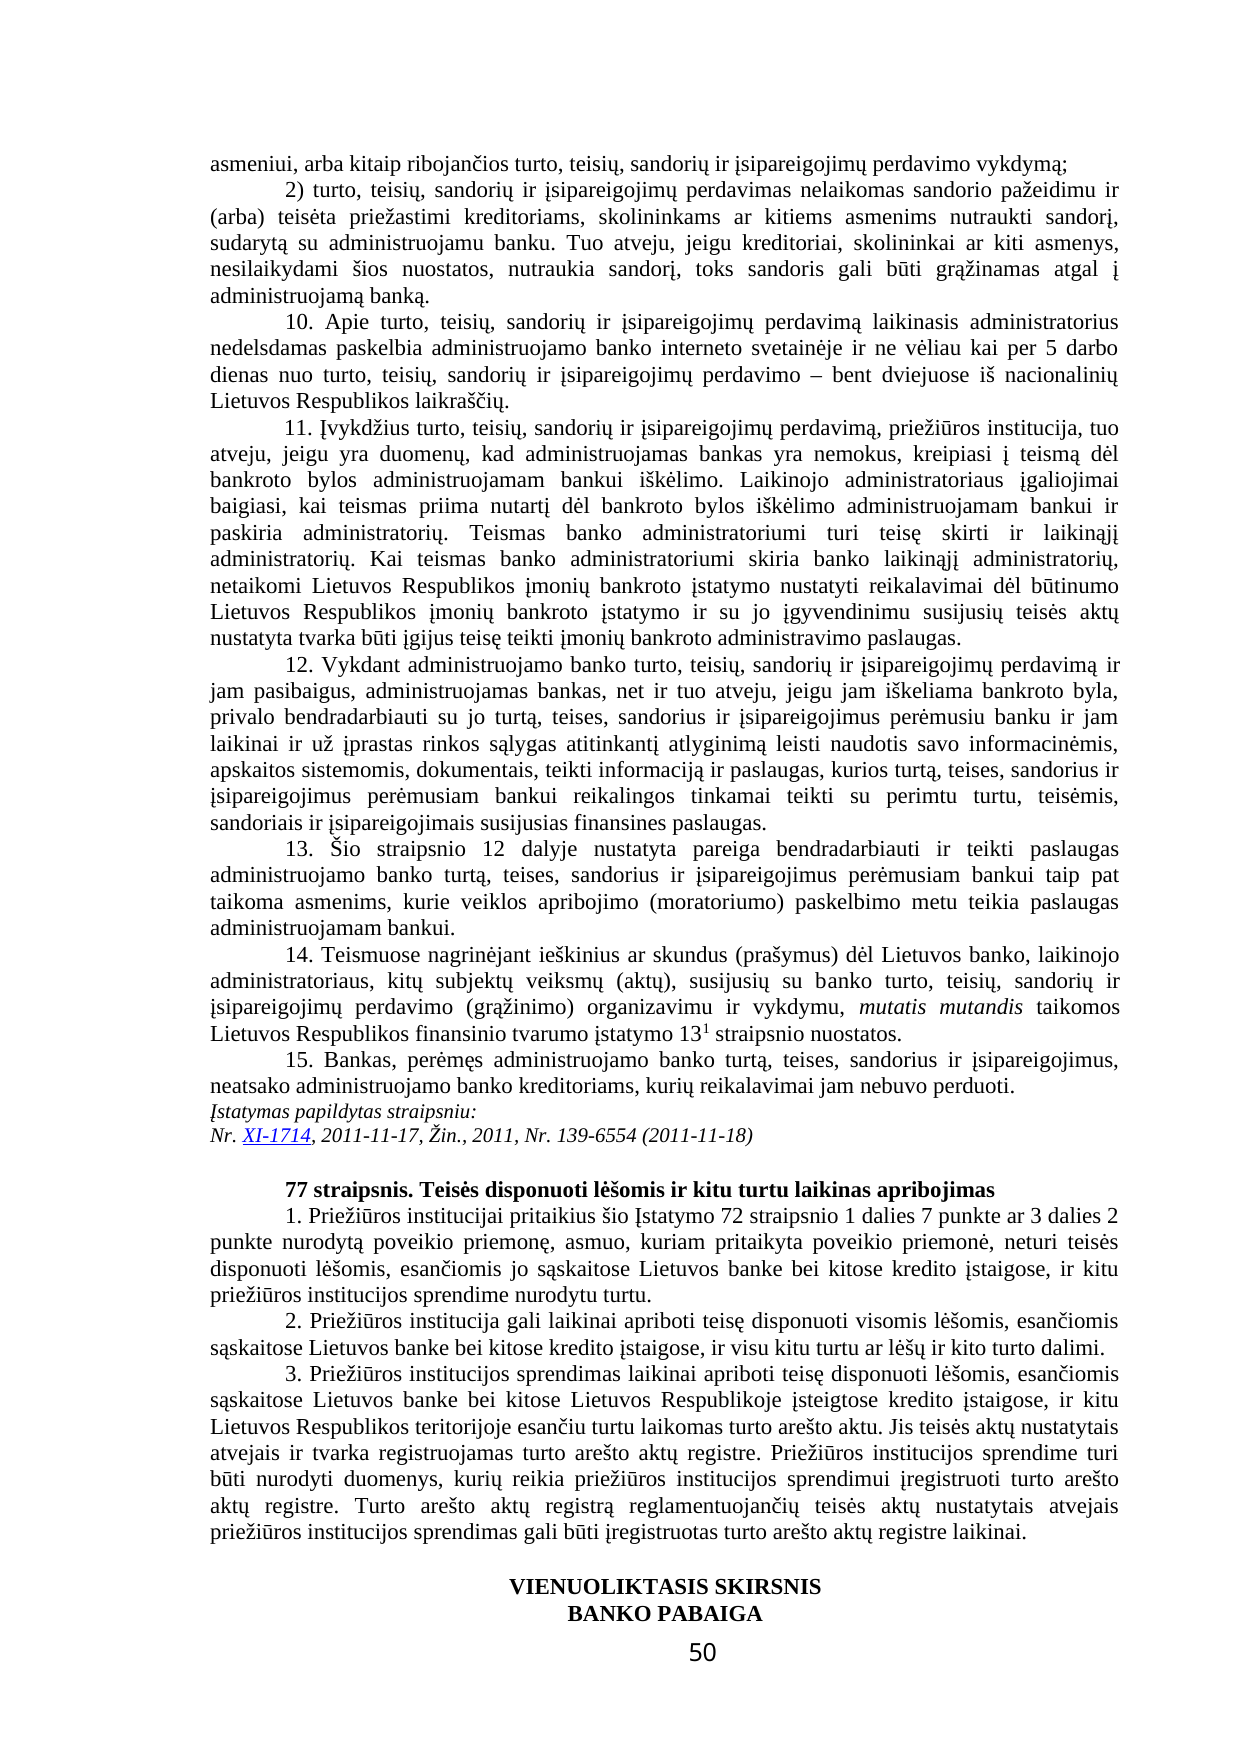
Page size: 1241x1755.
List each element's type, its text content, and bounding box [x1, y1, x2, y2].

text 14. Teismuose nagrinėjant ieškinius ar skundus (prašymus) dėl Lietuvos banko, laikinojo administratoriaus, kitų subjektų veiksmų (aktų), susijusių su banko turto, teisių, sandorių ir įsipareigojimų perdavimo (grąžinimo) organizavimu ir vykdymu, mutatis mutandis taikomos Lietuvos Respublikos finansinio tvarumo įstatymo 131 straipsnio nuostatos. [210, 941, 1120, 1046]
text 12. Vykdant administruojamo banko turto, teisių, sandorių ir įsipareigojimų perdavimą ir jam pasibaigus, administruojamas bankas, net ir tuo atveju, jeigu jam iškeliama bankroto byla, privalo bendradarbiauti su jo turtą, teises, sandorius ir įsipareigojimus perėmusiu banku ir jam laikinai ir už įprastas rinkos sąlygas atitinkantį atlyginimą leisti naudotis savo informacinėmis, apskaitos sistemomis, dokumentais, teikti informaciją ir paslaugas, kurios turtą, teises, sandorius ir įsipareigojimus perėmusiam bankui reikalingos tinkamai teikti su perimtu turtu, teisėmis, sandoriais ir įsipareigojimais susijusias finansines paslaugas. [210, 651, 1120, 835]
text 3. Priežiūros institucijos sprendimas laikinai apriboti teisę disponuoti lėšomis, esančiomis sąskaitose Lietuvos banke bei kitose Lietuvos Respublikoje įsteigtose kredito įstaigose, ir kitu Lietuvos Respublikos teritorijoje esančiu turtu laikomas turto arešto aktu. Jis teisės aktų nustatytais atvejais ir tvarka registruojamas turto arešto aktų registre. Priežiūros institucijos sprendime turi būti nurodyti duomenys, kurių reikia priežiūros institucijos sprendimui įregistruoti turto arešto aktų registre. Turto arešto aktų registrą reglamentuojančių teisės aktų nustatytais atvejais priežiūros institucijos sprendimas gali būti įregistruotas turto arešto aktų registre laikinai. [210, 1360, 1120, 1544]
text 11. Įvykdžius turto, teisių, sandorių ir įsipareigojimų perdavimą, priežiūros institucija, tuo atveju, jeigu yra duomenų, kad administruojamas bankas yra nemokus, kreipiasi į teismą dėl bankroto bylos administruojamam bankui iškėlimo. Laikinojo administratoriaus įgaliojimai baigiasi, kai teismas priima nutartį dėl bankroto bylos iškėlimo administruojamam bankui ir paskiria administratorių. Teismas banko administratoriumi turi teisę skirti ir laikinąjį administratorių. Kai teismas banko administratoriumi skiria banko laikinąjį administratorių, netaikomi Lietuvos Respublikos įmonių bankroto įstatymo nustatyti reikalavimai dėl būtinumo Lietuvos Respublikos įmonių bankroto įstatymo ir su jo įgyvendinimu susijusių teisės aktų nustatyta tvarka būti įgijus teisę teikti įmonių bankroto administravimo paslaugas. [210, 413, 1120, 651]
subtitle 2) turto, teisių, sandorių ir įsipareigojimų perdavimas nelaikomas sandorio pažeidimu ir (arba) teisėta priežastimi kreditoriams, skolininkams ar kitiems asmenims nutraukti sandorį, sudarytą su administruojamu banku. Tuo atveju, jeigu kreditoriai, skolininkai ar kiti asmenys, nesilaikydami šios nuostatos, nutraukia sandorį, toks sandoris gali būti grąžinamas atgal į administruojamą banką. [210, 176, 1120, 308]
text Nr. XI-1714, 2011-11-17, Žin., 2011, Nr. 139-6554 (2011-11-18) [210, 1123, 1120, 1147]
text VIENUOLIKTASIS SKIRSNIS [210, 1573, 1120, 1600]
subtitle asmeniui, arba kitaip ribojančios turto, teisių, sandorių ir įsipareigojimų perdavimo vykdymą; [210, 150, 1120, 176]
text 13. Šio straipsnio 12 dalyje nustatyta pareiga bendradarbiauti ir teikti paslaugas administruojamo banko turtą, teises, sandorius ir įsipareigojimus perėmusiam bankui taip pat taikoma asmenims, kurie veiklos apribojimo (moratoriumo) paskelbimo metu teikia paslaugas administruojamam bankui. [210, 835, 1120, 941]
text 1. Priežiūros institucijai pritaikius šio Įstatymo 72 straipsnio 1 dalies 7 punkte ar 3 dalies 2 punkte nurodytą poveikio priemonę, asmuo, kuriam pritaikyta poveikio priemonė, neturi teisės disponuoti lėšomis, esančiomis jo sąskaitose Lietuvos banke bei kitose kredito įstaigose, ir kitu priežiūros institucijos sprendime nurodytu turtu. [210, 1202, 1120, 1307]
text 10. Apie turto, teisių, sandorių ir įsipareigojimų perdavimą laikinasis administratorius nedelsdamas paskelbia administruojamo banko interneto svetainėje ir ne vėliau kai per 5 darbo dienas nuo turto, teisių, sandorių ir įsipareigojimų perdavimo – bent dviejuose iš nacionalinių Lietuvos Respublikos laikraščių. [210, 308, 1120, 413]
text 77 straipsnis. Teisės disponuoti lėšomis ir kitu turtu laikinas apribojimas [210, 1176, 1120, 1202]
text 15. Bankas, perėmęs administruojamo banko turtą, teises, sandorius ir įsipareigojimus, neatsako administruojamo banko kreditoriams, kurių reikalavimai jam nebuvo perduoti. [210, 1046, 1120, 1099]
text 2. Priežiūros institucija gali laikinai apriboti teisę disponuoti visomis lėšomis, esančiomis sąskaitose Lietuvos banke bei kitose kredito įstaigose, ir visu kitu turtu ar lėšų ir kito turto dalimi. [210, 1307, 1120, 1360]
text Įstatymas papildytas straipsniu: [210, 1099, 1120, 1123]
text BANKO PABAIGA [210, 1600, 1120, 1626]
